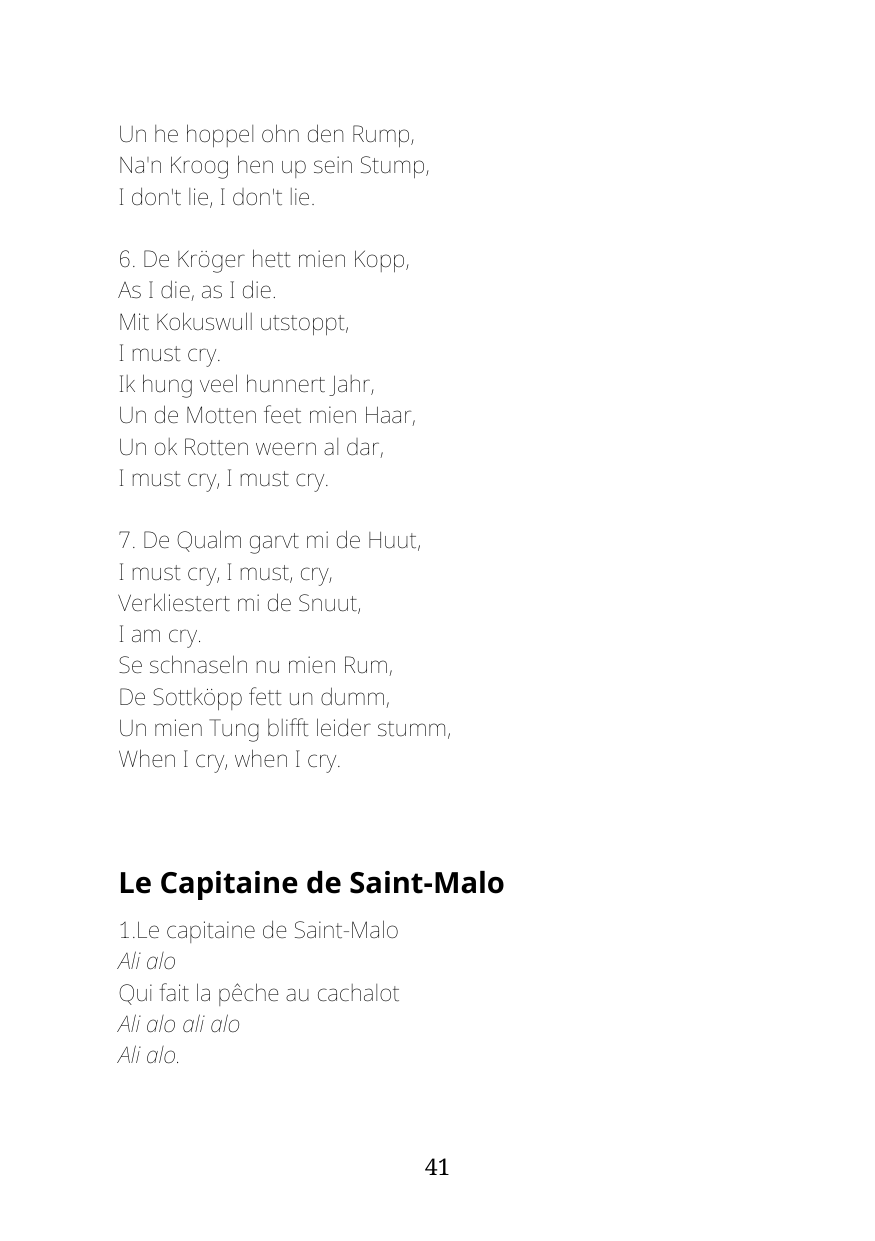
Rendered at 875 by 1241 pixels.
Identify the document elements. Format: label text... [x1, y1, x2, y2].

subtitle Le Capitaine de Saint-Malo [118, 862, 756, 902]
text 7. De Qualm garvt mi de Huut, I must cry, I must, cry, Verkliestert mi de Snuut, I am cry. Se schnaseln nu mien Rum, De Sottköpp fett un dumm, Un mien Tung blifft leider stumm, When I cry, when I cry. [118, 524, 756, 774]
text Un he hoppel ohn den Rump, Na'n Kroog hen up sein Stump, I don't lie, I don't lie. [118, 118, 756, 212]
text 1.Le capitaine de Saint-Malo Ali alo Qui fait la pêche au cachalot Ali alo ali alo Ali alo. [118, 914, 756, 1070]
text 6. De Kröger hett mien Kopp, As I die, as I die. Mit Kokuswull utstoppt, I must cry. Ik hung veel hunnert Jahr, Un de Motten feet mien Haar, Un ok Rotten weern al dar, I must cry, I must cry. [118, 243, 756, 493]
